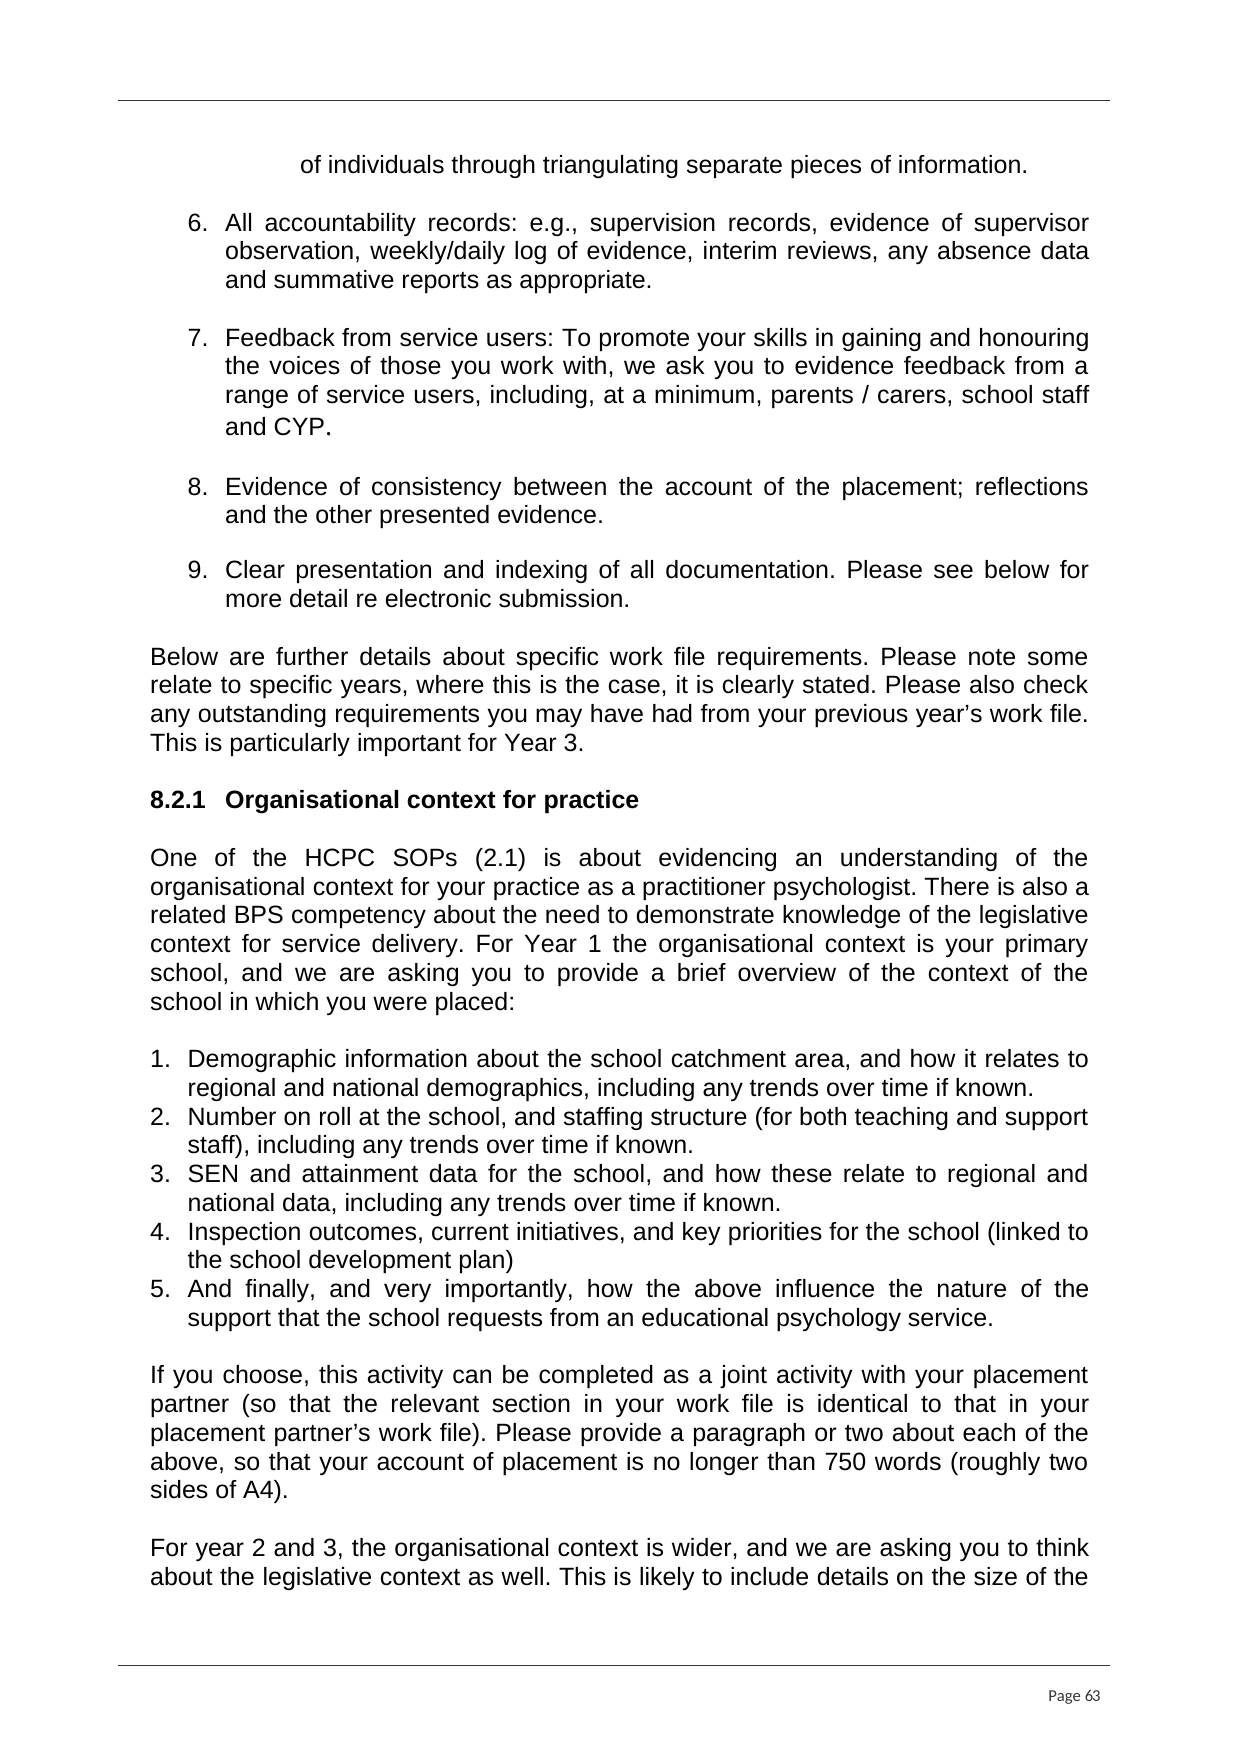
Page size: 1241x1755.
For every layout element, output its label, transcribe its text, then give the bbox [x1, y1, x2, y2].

list Number on roll at the school, and staffing structure (for both teaching and support staff), including any trends over time if known. [150, 1102, 1091, 1159]
list All accountability records: e.g., supervision records, evidence of supervisor observation, weekly/daily log of evidence, interim reviews, any absence data and summative reports as appropriate. [187, 207, 1091, 294]
text Below are further details about specific work file requirements. Please note some relate to specific years, where this is the case, it is clearly stated. Please also check any outstanding requirements you may have had from your previous year’s work file. This is particularly important for Year 3. [150, 642, 1091, 757]
text For year 2 and 3, the organisational context is wider, and we are asking you to think about the legislative context as well. This is likely to include details on the size of the [150, 1533, 1091, 1590]
text One of the HCPC SOPs (2.1) is about evidencing an understanding of the organisational context for your practice as a practitioner psychologist. There is also a related BPS competency about the need to demonstrate knowledge of the legislative context for service delivery. For Year 1 the organisational context is your primary school, and we are asking you to provide a brief overview of the context of the school in which you were placed: [150, 843, 1091, 1015]
list Inspection outcomes, current initiatives, and key priorities for the school (linked to the school development plan) [150, 1217, 1091, 1274]
subtitle 8.2.1 Organisational context for practice [150, 785, 1091, 814]
list Feedback from service users: To promote your skills in gaining and honouring the voices of those you work with, we ask you to evidence feedback from a range of service users, including, at a minimum, parents / carers, school staff and CYP. [187, 322, 1091, 443]
list of individuals through triangulating separate pieces of information. [262, 150, 1091, 179]
list And finally, and very importantly, how the above influence the nature of the support that the school requests from an educational psychology service. [150, 1274, 1091, 1332]
list Clear presentation and indexing of all documentation. Please see below for more detail re electronic submission. [187, 555, 1091, 613]
text If you choose, this activity can be completed as a joint activity with your placement partner (so that the relevant section in your work file is identical to that in your placement partner’s work file). Please provide a paragraph or two about each of the above, so that your account of placement is no longer than 750 words (roughly two sides of A4). [150, 1360, 1091, 1504]
list SEN and attainment data for the school, and how these relate to regional and national data, including any trends over time if known. [150, 1159, 1091, 1217]
list Demographic information about the school catchment area, and how it relates to regional and national demographics, including any trends over time if known. [150, 1044, 1091, 1102]
list Evidence of consistency between the account of the placement; reflections and the other presented evidence. [187, 472, 1091, 529]
